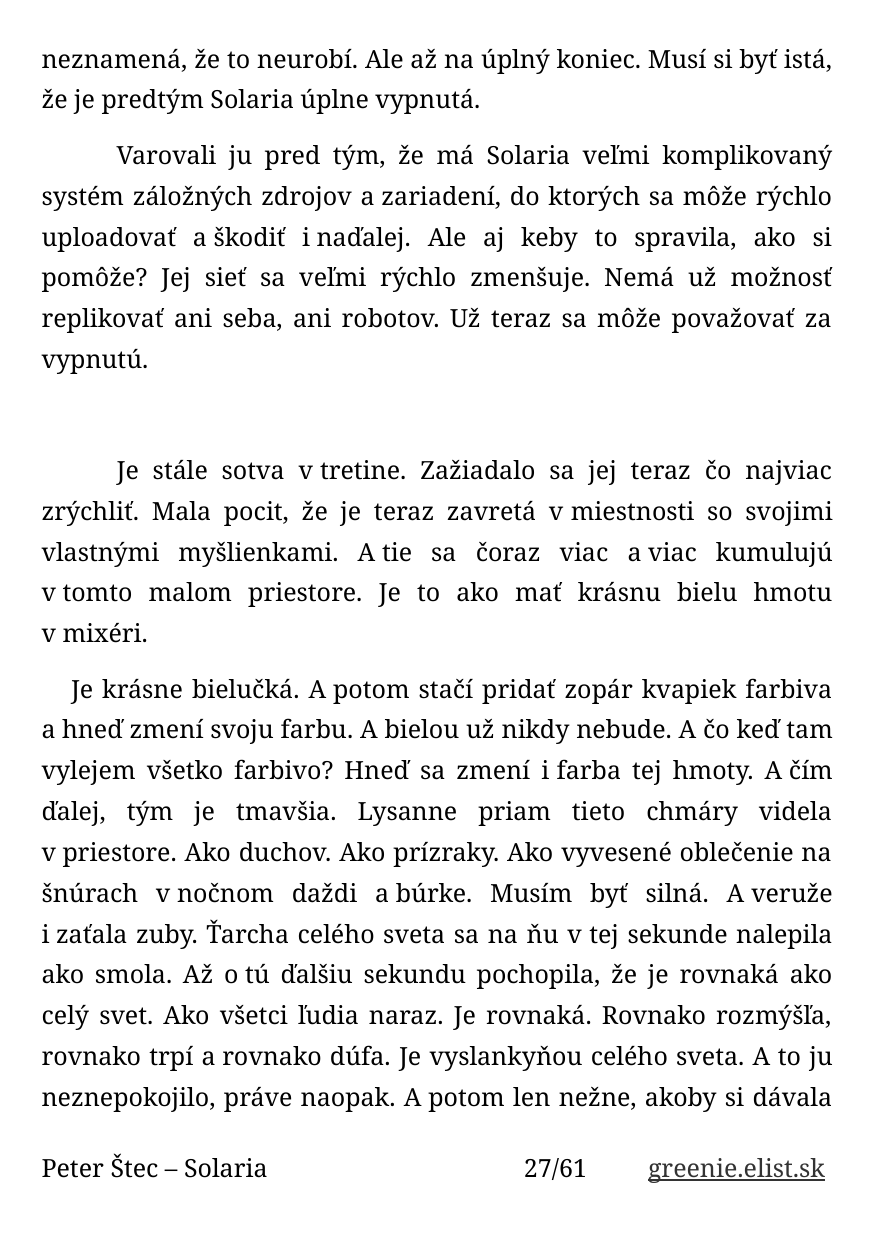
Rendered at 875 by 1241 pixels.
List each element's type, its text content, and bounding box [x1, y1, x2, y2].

text Je stále sotva v tretine. Zažiadalo sa jej teraz čo najviac zrýchliť. Mala pocit, že je teraz zavretá v miestnosti so svojimi vlastnými myšlienkami. A tie sa čoraz viac a viac kumulujú v tomto malom priestore. Je to ako mať krásnu bielu hmotu v mixéri. [41, 453, 833, 650]
text neznamená, že to neurobí. Ale až na úplný koniec. Musí si byť istá, že je predtým Solaria úplne vypnutá. [41, 41, 833, 116]
text Je krásne bielučká. A potom stačí pridať zopár kvapiek farbiva a hneď zmení svoju farbu. A bielou už nikdy nebude. A čo keď tam vylejem všetko farbivo? Hneď sa zmení i farba tej hmoty. A čím ďalej, tým je tmavšia. Lysanne priam tieto chmáry videla v priestore. Ako duchov. Ako prízraky. Ako vyvesené oblečenie na šnúrach v nočnom daždi a búrke. Musím byť silná. A veruže i zaťala zuby. Ťarcha celého sveta sa na ňu v tej sekunde nalepila ako smola. Až o tú ďalšiu sekundu pochopila, že je rovnaká ako celý svet. Ako všetci ľudia naraz. Je rovnaká. Rovnako rozmýšľa, rovnako trpí a rovnako dúfa. Je vyslankyňou celého sveta. A to ju neznepokojilo, práve naopak. A potom len nežne, akoby si dávala [41, 671, 833, 1114]
text Varovali ju pred tým, že má Solaria veľmi komplikovaný systém záložných zdrojov a zariadení, do ktorých sa môže rýchlo uploadovať a škodiť i naďalej. Ale aj keby to spravila, ako si pomôže? Jej sieť sa veľmi rýchlo zmenšuje. Nemá už možnosť replikovať ani seba, ani robotov. Už teraz sa môže považovať za vypnutú. [41, 138, 833, 376]
